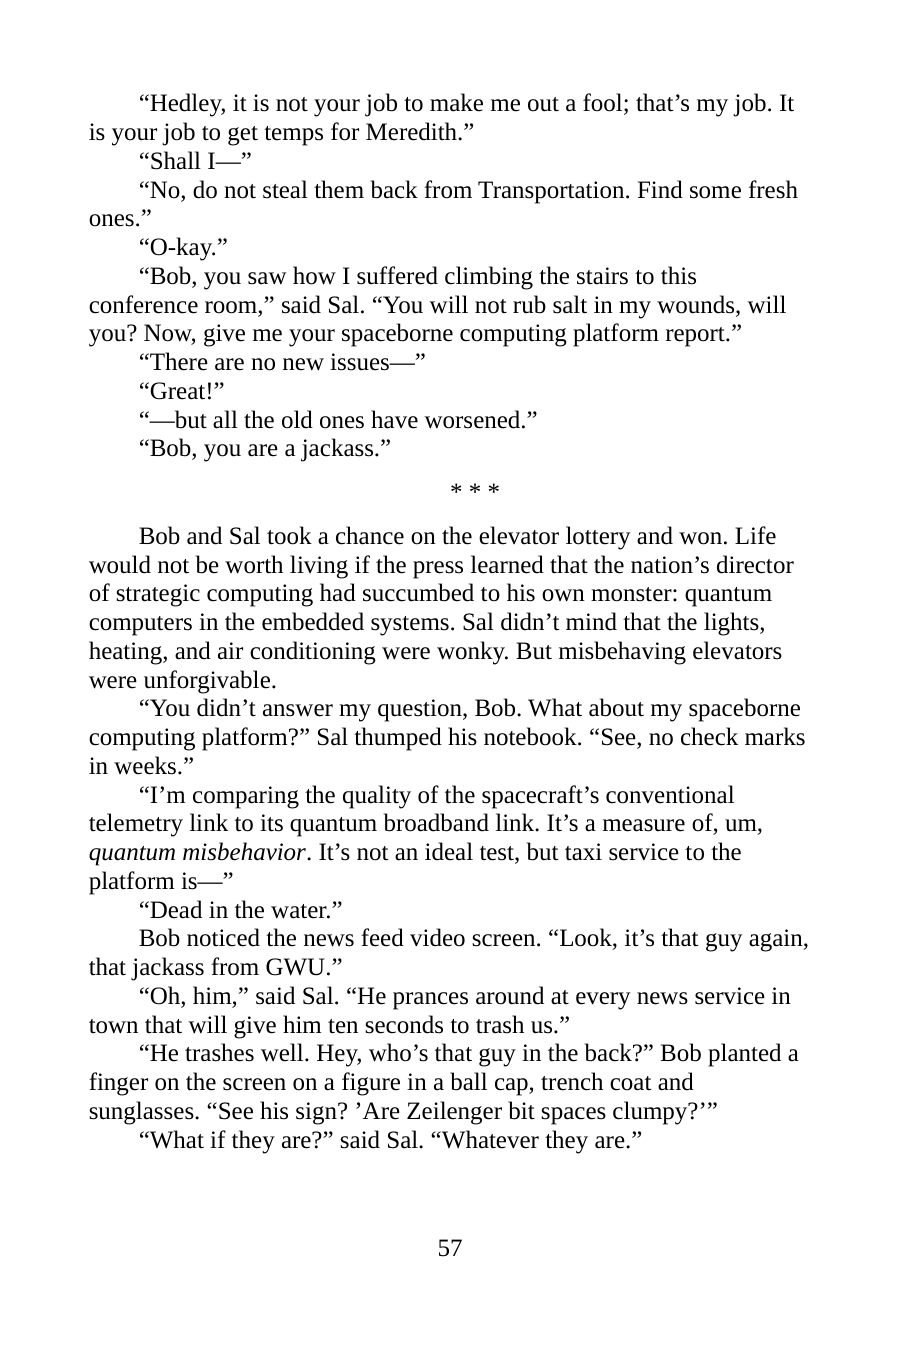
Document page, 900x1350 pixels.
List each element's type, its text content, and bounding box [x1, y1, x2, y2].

text “I’m comparing the quality of the spacecraft’s conventional telemetry link to its quantum broadband link. It’s a measure of, um, quantum misbehavior. It’s not an ideal test, but taxi service to the platform is—” [88, 780, 811, 895]
text “What if they are?” said Sal. “Whatever they are.” [88, 1125, 811, 1153]
text “No, do not steal them back from Transportation. Find some fresh ones.” [88, 175, 811, 232]
text “He trashes well. Hey, who’s that guy in the back?” Bob planted a finger on the screen on a figure in a ball cap, trench coat and sunglasses. “See his sign? ’Are Zeilenger bit spaces clumpy?’” [88, 1038, 811, 1125]
text “—but all the old ones have worsened.” [88, 405, 811, 433]
text “Dead in the water.” [88, 895, 811, 923]
text Bob noticed the news feed video screen. “Look, it’s that guy again, that jackass from GWU.” [88, 923, 811, 981]
text “Bob, you are a jackass.” [88, 433, 811, 462]
text “Shall I—” [88, 146, 811, 175]
text “Bob, you saw how I suffered climbing the stairs to this conference room,” said Sal. “You will not rub salt in my wounds, will you? Now, give me your spaceborne computing platform report.” [88, 261, 811, 347]
text “Great!” [88, 376, 811, 405]
text “You didn’t answer my question, Bob. What about my spaceborne computing platform?” Sal thumped his notebook. “See, no check marks in weeks.” [88, 693, 811, 780]
text “There are no new issues—” [88, 347, 811, 376]
text “Oh, him,” said Sal. “He prances around at every news service in town that will give him ten seconds to trash us.” [88, 981, 811, 1038]
text “Hedley, it is not your job to make me out a fool; that’s my job. It is your job to get temps for Meredith.” [88, 88, 811, 146]
text Bob and Sal took a chance on the elevator lottery and won. Life would not be worth living if the press learned that the nation’s director of strategic computing had succumbed to his own monster: quantum computers in the embedded systems. Sal didn’t mind that the lights, heating, and air conditioning were wonky. But misbehaving elevators were unforgivable. [88, 521, 811, 693]
text * * * [88, 477, 811, 506]
text “O-kay.” [88, 232, 811, 261]
